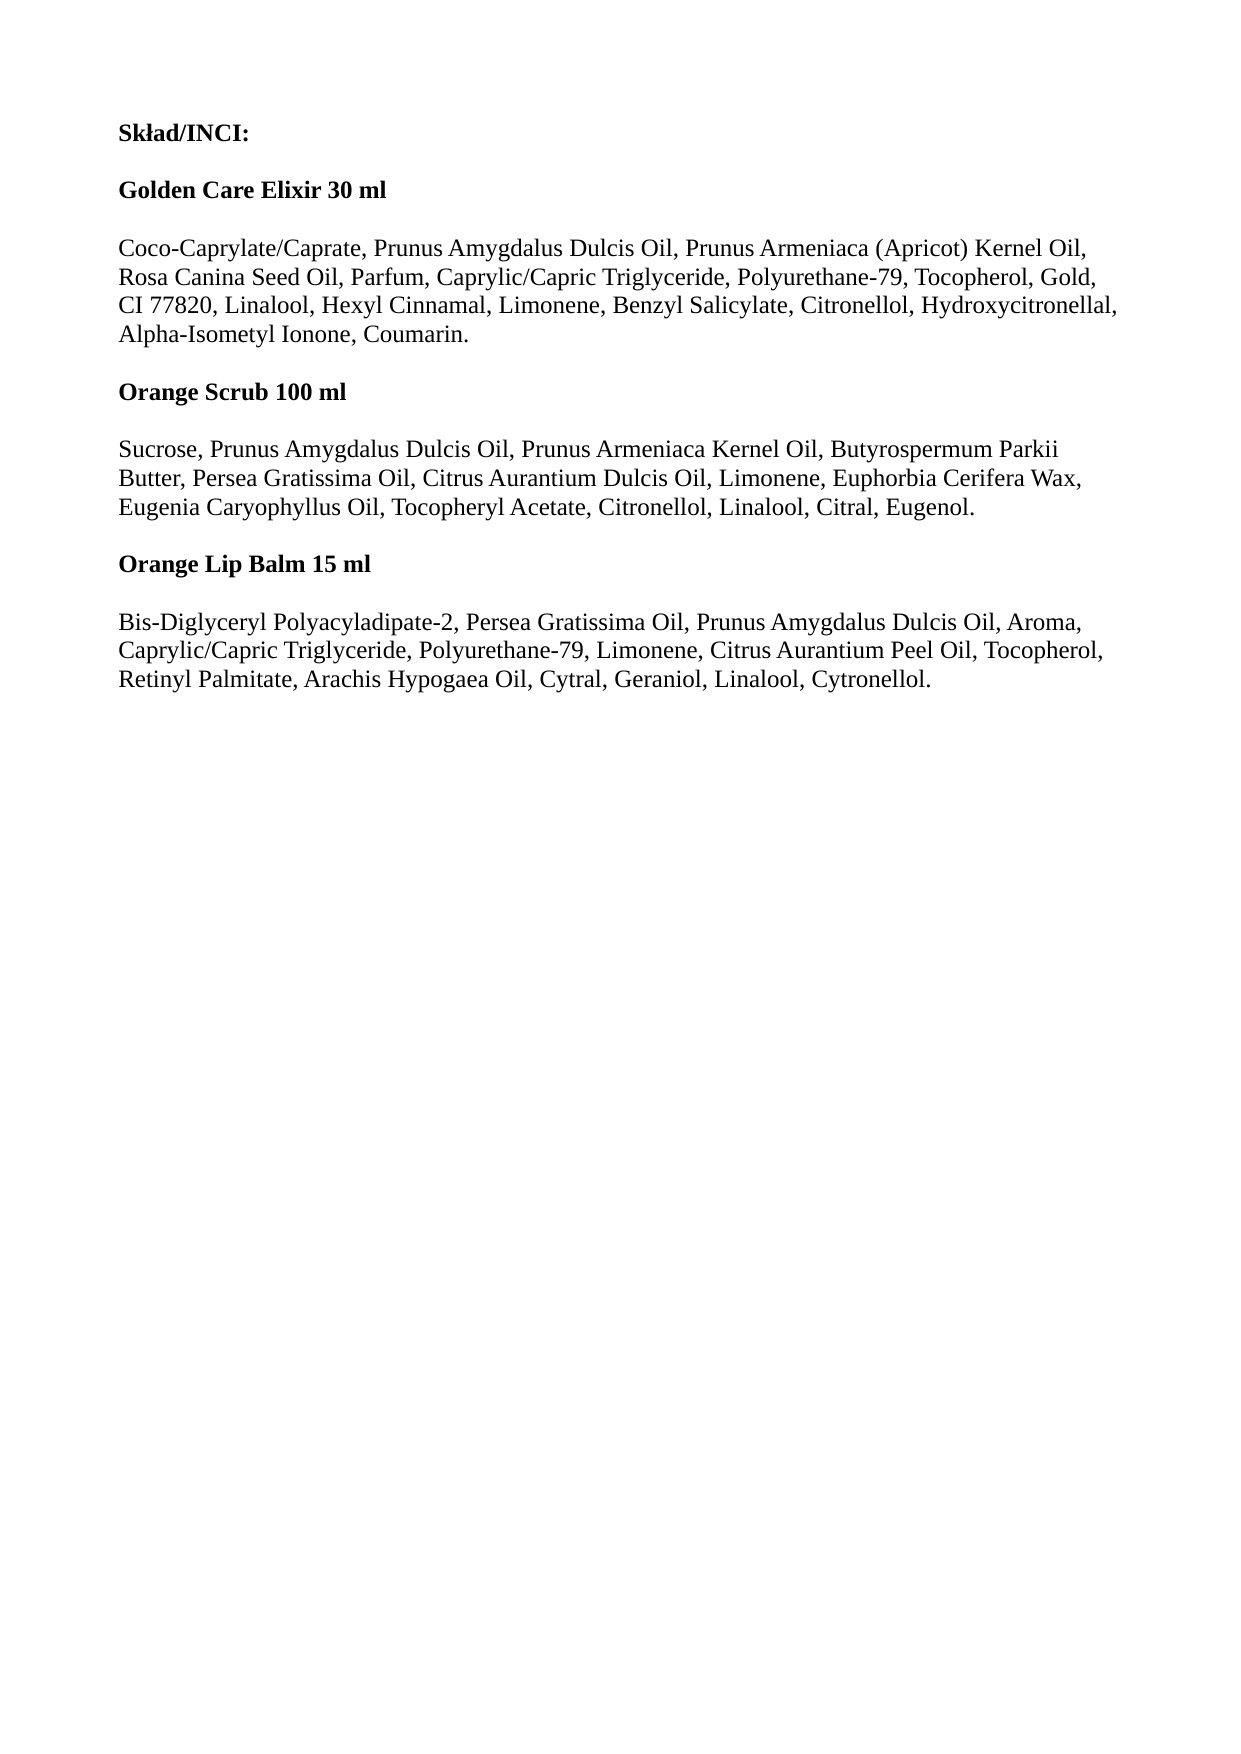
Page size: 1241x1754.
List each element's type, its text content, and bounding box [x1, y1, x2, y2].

text Golden Care Elixir 30 ml [118, 176, 1122, 204]
text Orange Scrub 100 ml [118, 377, 1122, 406]
text Coco-Caprylate/Caprate, Prunus Amygdalus Dulcis Oil, Prunus Armeniaca (Apricot) Kernel Oil, Rosa Canina Seed Oil, Parfum, Caprylic/Capric Triglyceride, Polyurethane-79, Tocopherol, Gold, CI 77820, Linalool, Hexyl Cinnamal, Limonene, Benzyl Salicylate, Citronellol, Hydroxycitronellal, Alpha-Isometyl Ionone, Coumarin. [118, 233, 1122, 348]
text Sucrose, Prunus Amygdalus Dulcis Oil, Prunus Armeniaca Kernel Oil, Butyrospermum Parkii Butter, Persea Gratissima Oil, Citrus Aurantium Dulcis Oil, Limonene, Euphorbia Cerifera Wax, Eugenia Caryophyllus Oil, Tocopheryl Acetate, Citronellol, Linalool, Citral, Eugenol. [118, 434, 1122, 521]
text Bis-Diglyceryl Polyacyladipate-2, Persea Gratissima Oil, Prunus Amygdalus Dulcis Oil, Aroma, Caprylic/Capric Triglyceride, Polyurethane-79, Limonene, Citrus Aurantium Peel Oil, Tocopherol, Retinyl Palmitate, Arachis Hypogaea Oil, Cytral, Geraniol, Linalool, Cytronellol. [118, 607, 1122, 693]
text Skład/INCI: [118, 118, 1122, 147]
text Orange Lip Balm 15 ml [118, 549, 1122, 578]
